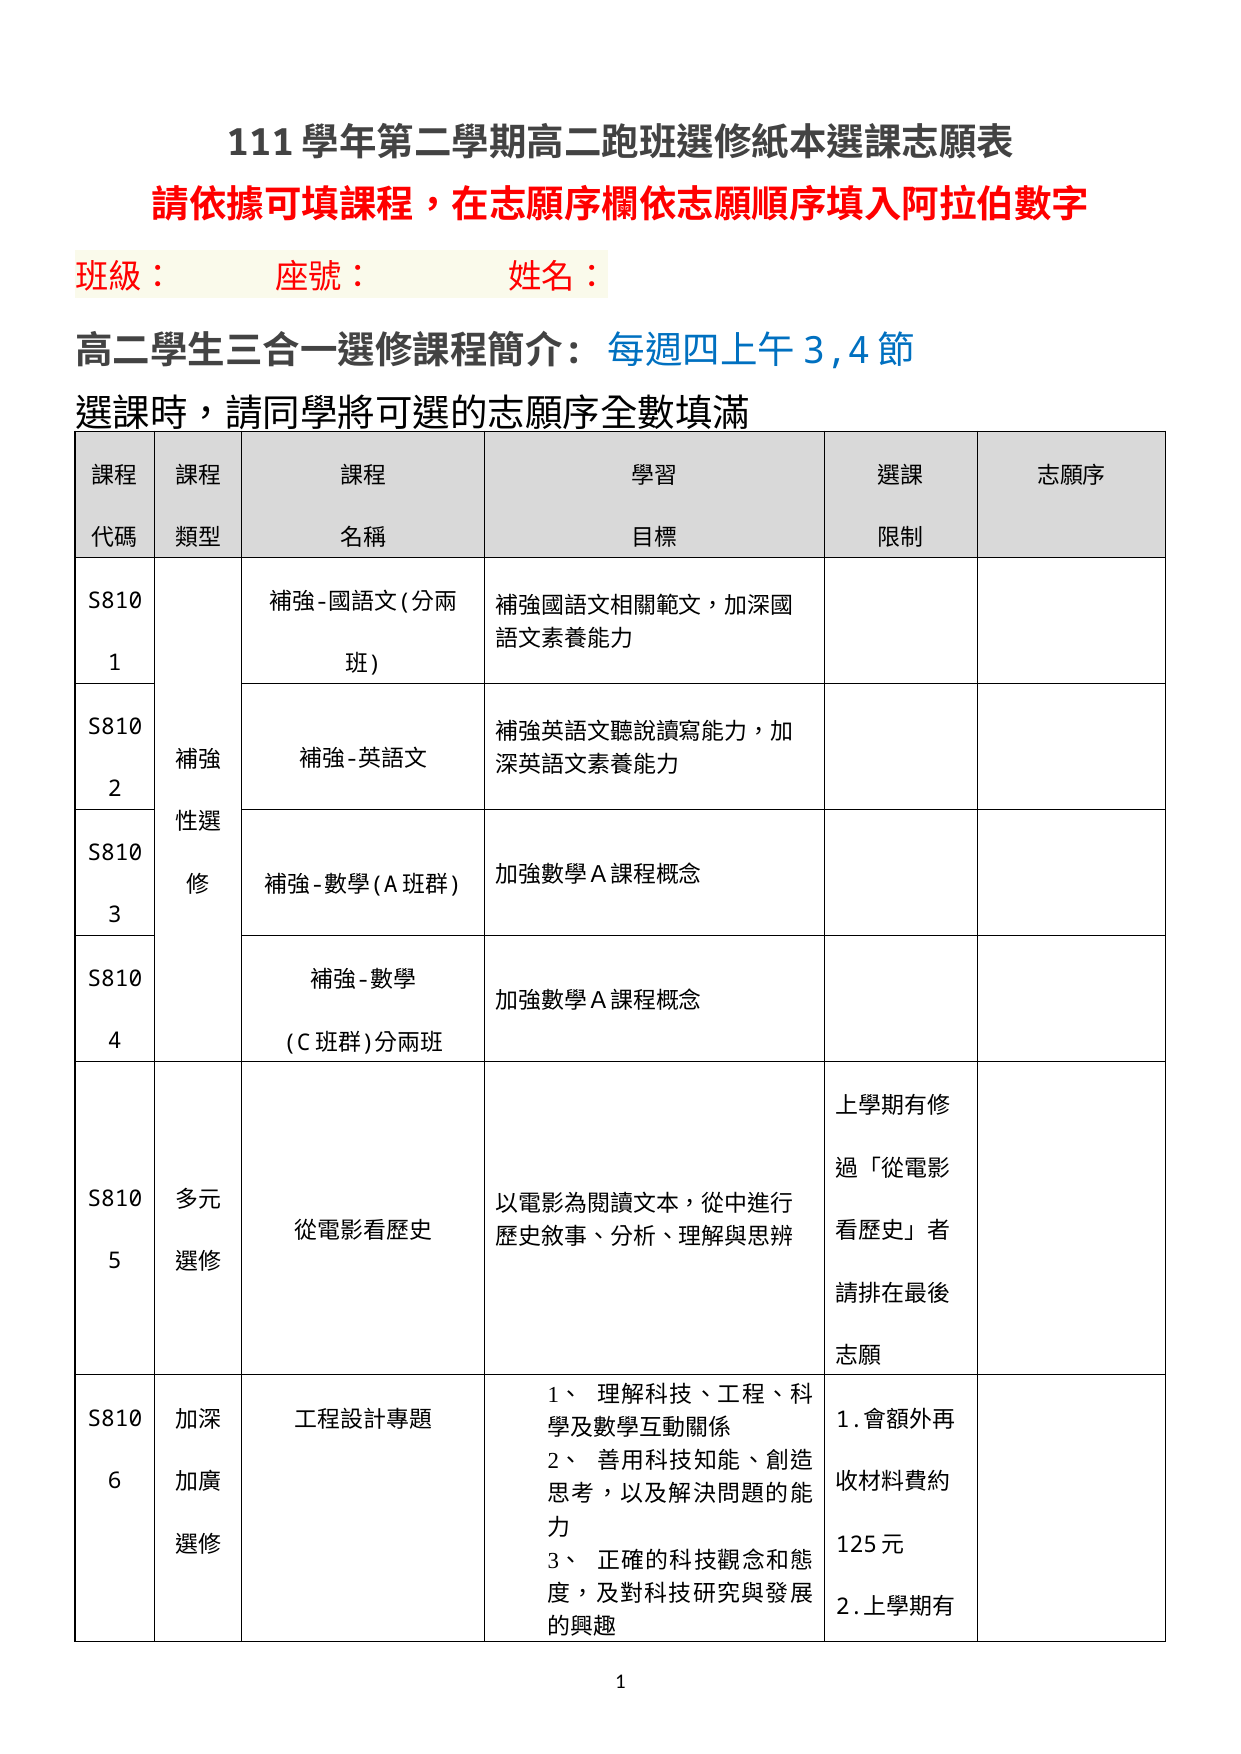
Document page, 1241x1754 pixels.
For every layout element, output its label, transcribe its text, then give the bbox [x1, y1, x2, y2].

table_cell [825, 810, 977, 935]
text 請依據可填課程，在志願序欄依志願順序填入阿拉伯數字 [75, 160, 1165, 222]
text 111學年第二學期高二跑班選修紙本選課志願表 [75, 97, 1165, 160]
text 高二學生三合一選修課程簡介: 每週四上午3,4節 [75, 306, 1165, 368]
table_header 志願序 [978, 432, 1165, 557]
table_cell S8105 [76, 1062, 154, 1374]
table_cell 工程設計專題 [242, 1375, 484, 1641]
table_cell S8101 [76, 558, 154, 683]
table_cell 1.會額外再收材料費約125元 2.上學期有 [825, 1375, 977, 1641]
table_header 課程代碼 [76, 432, 154, 557]
table_cell 補強-數學 (C班群)分兩班 [242, 936, 484, 1061]
table_header 選課 限制 [825, 432, 977, 557]
table_header 課程 名稱 [242, 432, 484, 557]
table_cell S8106 [76, 1375, 154, 1641]
table_cell [978, 936, 1165, 1061]
table_cell 從電影看歷史 [242, 1062, 484, 1374]
table_cell [825, 936, 977, 1061]
table_cell 上學期有修過「從電影看歷史」者請排在最後志願 [825, 1062, 977, 1374]
table_cell 補強-英語文 [242, 684, 484, 809]
table_cell 加深加廣選修 [155, 1375, 241, 1641]
table_cell [978, 684, 1165, 809]
table_cell 理解科技、工程、科學及數學互動關係 善用科技知能、創造思考，以及解決問題的能力 正確的科技觀念和態度，及對科技研究與發展的興趣 資源整合、計畫管理、有效溝通與團隊合作的能力 工程設計與進行探究實驗、分析與解釋數據的能力 [485, 1375, 824, 1641]
table_cell S8102 [76, 684, 154, 809]
table_cell 補強-國語文(分兩班) [242, 558, 484, 683]
table_cell 補強英語文聽說讀寫能力，加深英語文素養能力 [485, 684, 824, 809]
table_cell S8103 [76, 810, 154, 935]
table_cell [978, 1375, 1165, 1641]
text 班級： 座號： 姓名： [75, 233, 1165, 295]
table_header 課程類型 [155, 432, 241, 557]
table_cell [978, 1062, 1165, 1374]
table_cell 多元選修 [155, 1062, 241, 1374]
table_cell 以電影為閱讀文本，從中進行歷史敘事、分析、理解與思辨 [485, 1062, 824, 1374]
table_cell 補強國語文相關範文，加深國語文素養能力 [485, 558, 824, 683]
table_cell 補強性選修 [155, 558, 241, 1061]
table_header 學習 目標 [485, 432, 824, 557]
table_cell 加強數學Ａ課程概念 [485, 810, 824, 935]
table_cell 補強-數學(A班群) [242, 810, 484, 935]
table_cell S8104 [76, 936, 154, 1061]
table_cell [978, 810, 1165, 935]
table_cell [825, 558, 977, 683]
table_cell 加強數學Ａ課程概念 [485, 936, 824, 1061]
table_cell [978, 558, 1165, 683]
text 選課時，請同學將可選的志願序全數填滿 [75, 368, 1165, 431]
table_cell [825, 684, 977, 809]
